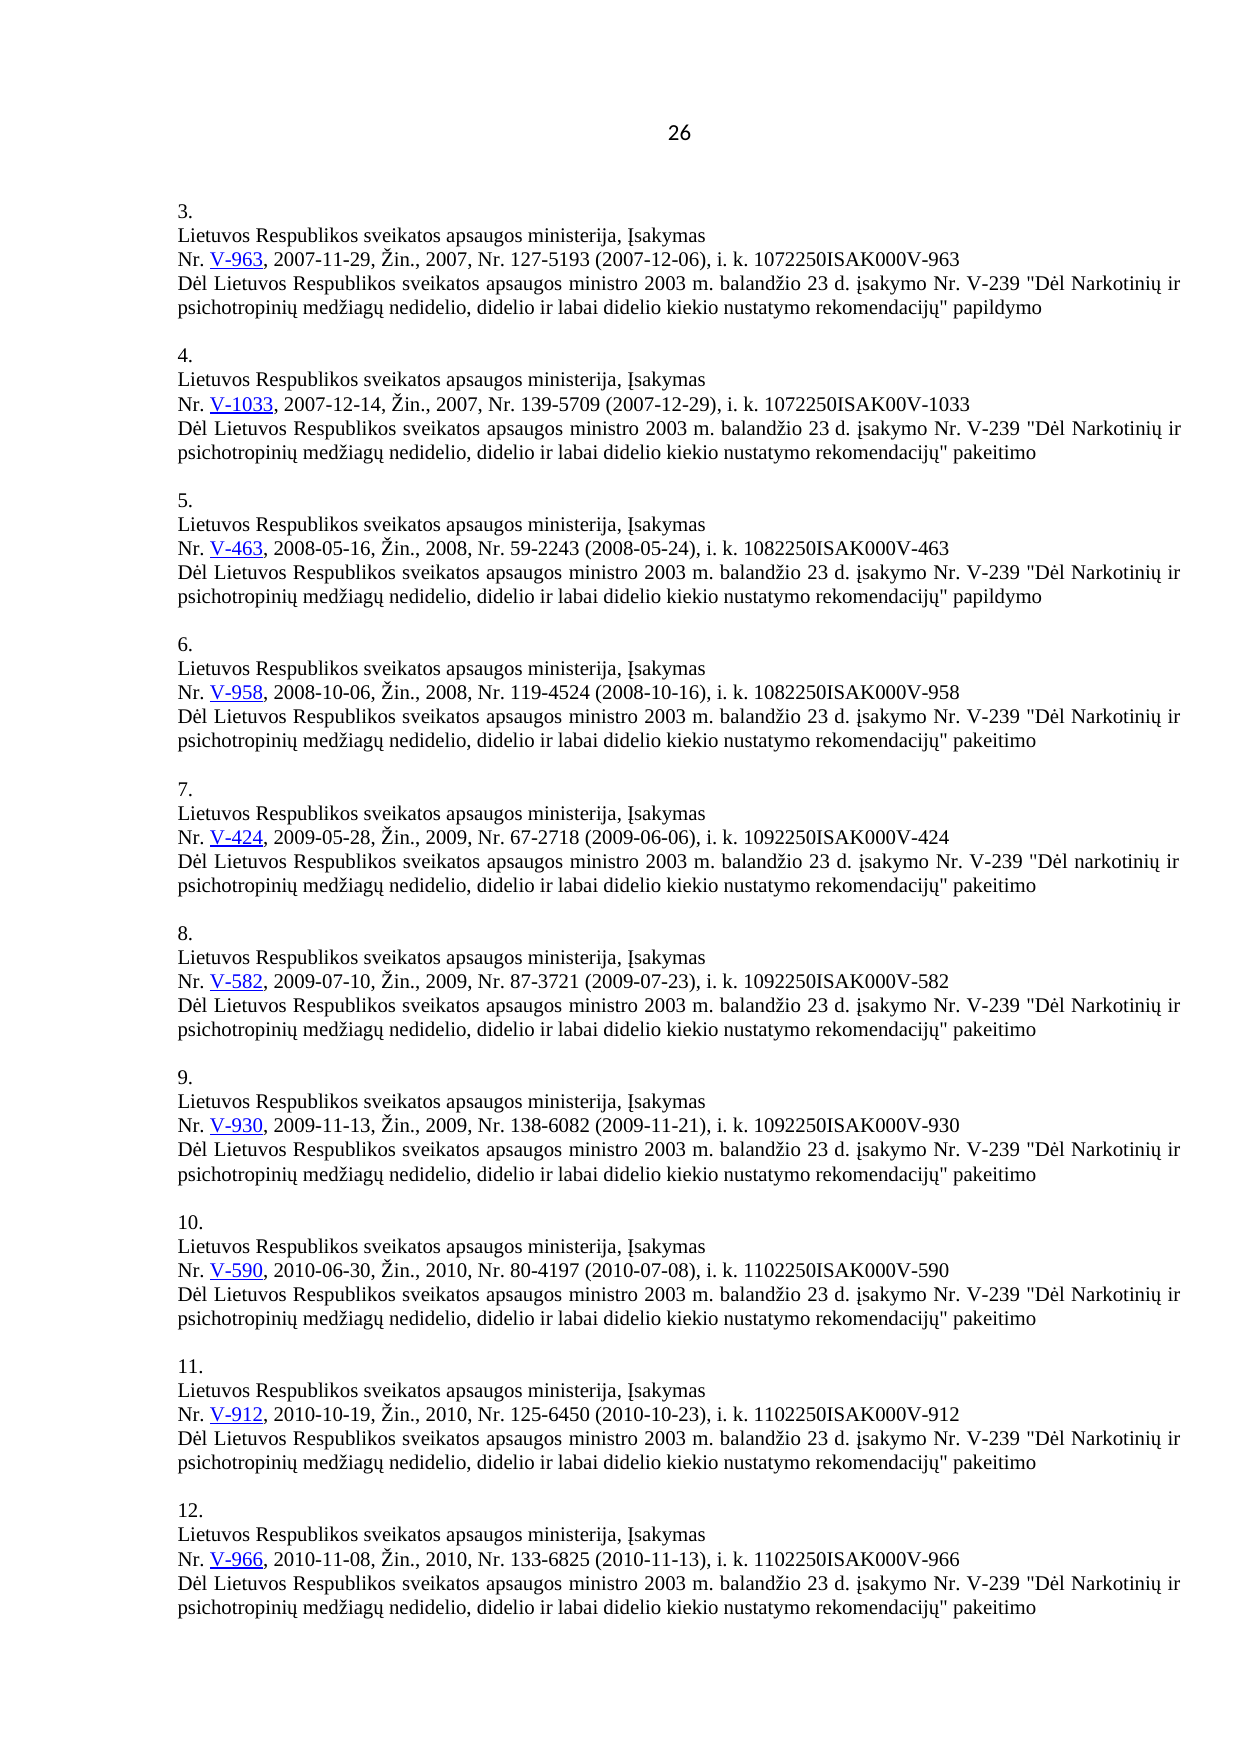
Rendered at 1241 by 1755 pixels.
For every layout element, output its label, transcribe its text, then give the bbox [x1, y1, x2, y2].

text 7. [177, 776, 1181, 801]
text Dėl Lietuvos Respublikos sveikatos apsaugos ministro 2003 m. balandžio 23 d. įsakymo Nr. V-239 "Dėl Narkotinių ir psichotropinių medžiagų nedidelio, didelio ir labai didelio kiekio nustatymo rekomendacijų" pakeitimo [177, 993, 1181, 1041]
text 10. [177, 1209, 1181, 1234]
text Lietuvos Respublikos sveikatos apsaugos ministerija, Įsakymas [177, 1378, 1181, 1402]
text 8. [177, 921, 1181, 945]
text Nr. V-930, 2009-11-13, Žin., 2009, Nr. 138-6082 (2009-11-21), i. k. 1092250ISAK000V-930 [177, 1113, 1181, 1137]
text Dėl Lietuvos Respublikos sveikatos apsaugos ministro 2003 m. balandžio 23 d. įsakymo Nr. V-239 "Dėl Narkotinių ir psichotropinių medžiagų nedidelio, didelio ir labai didelio kiekio nustatymo rekomendacijų" pakeitimo [177, 1426, 1181, 1474]
text Nr. V-590, 2010-06-30, Žin., 2010, Nr. 80-4197 (2010-07-08), i. k. 1102250ISAK000V-590 [177, 1258, 1181, 1282]
text Dėl Lietuvos Respublikos sveikatos apsaugos ministro 2003 m. balandžio 23 d. įsakymo Nr. V-239 "Dėl narkotinių ir psichotropinių medžiagų nedidelio, didelio ir labai didelio kiekio nustatymo rekomendacijų" pakeitimo [177, 849, 1181, 897]
text Lietuvos Respublikos sveikatos apsaugos ministerija, Įsakymas [177, 945, 1181, 969]
text Nr. V-582, 2009-07-10, Žin., 2009, Nr. 87-3721 (2009-07-23), i. k. 1092250ISAK000V-582 [177, 969, 1181, 993]
text Nr. V-966, 2010-11-08, Žin., 2010, Nr. 133-6825 (2010-11-13), i. k. 1102250ISAK000V-966 [177, 1546, 1181, 1571]
text Nr. V-963, 2007-11-29, Žin., 2007, Nr. 127-5193 (2007-12-06), i. k. 1072250ISAK000V-963 [177, 247, 1181, 271]
text Nr. V-958, 2008-10-06, Žin., 2008, Nr. 119-4524 (2008-10-16), i. k. 1082250ISAK000V-958 [177, 680, 1181, 704]
text 5. [177, 488, 1181, 512]
text Lietuvos Respublikos sveikatos apsaugos ministerija, Įsakymas [177, 801, 1181, 824]
text Dėl Lietuvos Respublikos sveikatos apsaugos ministro 2003 m. balandžio 23 d. įsakymo Nr. V-239 "Dėl Narkotinių ir psichotropinių medžiagų nedidelio, didelio ir labai didelio kiekio nustatymo rekomendacijų" pakeitimo [177, 1282, 1181, 1330]
text 4. [177, 343, 1181, 367]
text Lietuvos Respublikos sveikatos apsaugos ministerija, Įsakymas [177, 1089, 1181, 1113]
text Dėl Lietuvos Respublikos sveikatos apsaugos ministro 2003 m. balandžio 23 d. įsakymo Nr. V-239 "Dėl Narkotinių ir psichotropinių medžiagų nedidelio, didelio ir labai didelio kiekio nustatymo rekomendacijų" pakeitimo [177, 416, 1181, 464]
text 12. [177, 1498, 1181, 1522]
text Dėl Lietuvos Respublikos sveikatos apsaugos ministro 2003 m. balandžio 23 d. įsakymo Nr. V-239 "Dėl Narkotinių ir psichotropinių medžiagų nedidelio, didelio ir labai didelio kiekio nustatymo rekomendacijų" pakeitimo [177, 1571, 1181, 1619]
text Nr. V-463, 2008-05-16, Žin., 2008, Nr. 59-2243 (2008-05-24), i. k. 1082250ISAK000V-463 [177, 536, 1181, 560]
text Dėl Lietuvos Respublikos sveikatos apsaugos ministro 2003 m. balandžio 23 d. įsakymo Nr. V-239 "Dėl Narkotinių ir psichotropinių medžiagų nedidelio, didelio ir labai didelio kiekio nustatymo rekomendacijų" pakeitimo [177, 1137, 1181, 1186]
text Lietuvos Respublikos sveikatos apsaugos ministerija, Įsakymas [177, 512, 1181, 536]
text Dėl Lietuvos Respublikos sveikatos apsaugos ministro 2003 m. balandžio 23 d. įsakymo Nr. V-239 "Dėl Narkotinių ir psichotropinių medžiagų nedidelio, didelio ir labai didelio kiekio nustatymo rekomendacijų" pakeitimo [177, 704, 1181, 752]
text 3. [177, 199, 1181, 223]
text Nr. V-424, 2009-05-28, Žin., 2009, Nr. 67-2718 (2009-06-06), i. k. 1092250ISAK000V-424 [177, 824, 1181, 849]
text Lietuvos Respublikos sveikatos apsaugos ministerija, Įsakymas [177, 1234, 1181, 1258]
text 9. [177, 1065, 1181, 1089]
text Nr. V-1033, 2007-12-14, Žin., 2007, Nr. 139-5709 (2007-12-29), i. k. 1072250ISAK00V-1033 [177, 391, 1181, 416]
text Nr. V-912, 2010-10-19, Žin., 2010, Nr. 125-6450 (2010-10-23), i. k. 1102250ISAK000V-912 [177, 1402, 1181, 1426]
text Lietuvos Respublikos sveikatos apsaugos ministerija, Įsakymas [177, 656, 1181, 680]
text Dėl Lietuvos Respublikos sveikatos apsaugos ministro 2003 m. balandžio 23 d. įsakymo Nr. V-239 "Dėl Narkotinių ir psichotropinių medžiagų nedidelio, didelio ir labai didelio kiekio nustatymo rekomendacijų" papildymo [177, 271, 1181, 319]
text Lietuvos Respublikos sveikatos apsaugos ministerija, Įsakymas [177, 1522, 1181, 1546]
text Lietuvos Respublikos sveikatos apsaugos ministerija, Įsakymas [177, 367, 1181, 391]
text 6. [177, 632, 1181, 656]
text Dėl Lietuvos Respublikos sveikatos apsaugos ministro 2003 m. balandžio 23 d. įsakymo Nr. V-239 "Dėl Narkotinių ir psichotropinių medžiagų nedidelio, didelio ir labai didelio kiekio nustatymo rekomendacijų" papildymo [177, 560, 1181, 608]
text Lietuvos Respublikos sveikatos apsaugos ministerija, Įsakymas [177, 223, 1181, 247]
text 11. [177, 1354, 1181, 1378]
